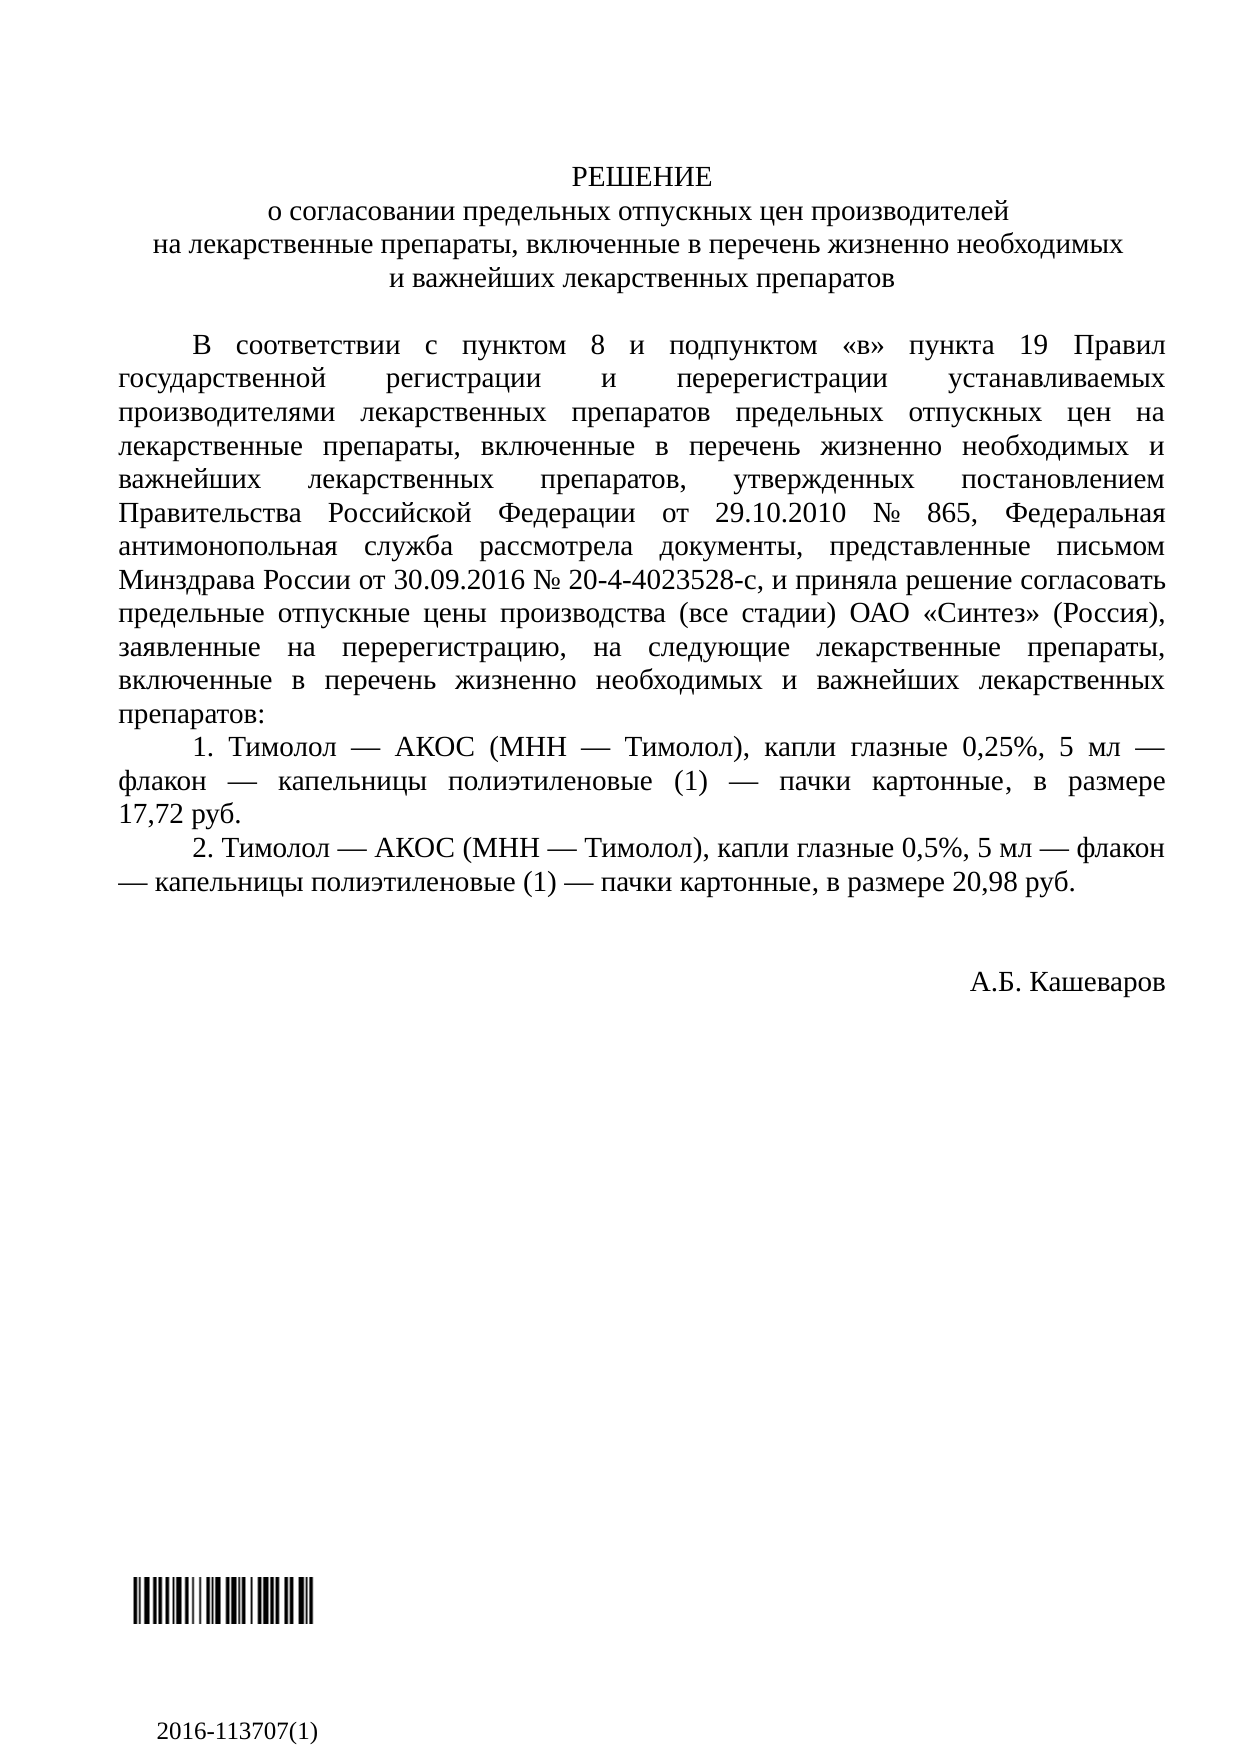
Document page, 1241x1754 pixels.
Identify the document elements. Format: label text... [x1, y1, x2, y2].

text 1. Тимолол — АКОС (МНН — Тимолол), капли глазные 0,25%, 5 мл — флакон — капельницы полиэтиленовые (1) — пачки картонные, в размере 17,72 руб. [118, 729, 1166, 830]
text о согласовании предельных отпускных цен производителей [118, 193, 1166, 226]
text и важнейших лекарственных препаратов [118, 260, 1166, 293]
picture [118, 1577, 331, 1624]
text 2. Тимолол — АКОС (МНН — Тимолол), капли глазные 0,5%, 5 мл — флакон — капельницы полиэтиленовые (1) — пачки картонные, в размере 20,98 руб. [118, 830, 1166, 897]
text РЕШЕНИЕ [118, 159, 1166, 193]
text А.Б. Кашеваров [118, 964, 1166, 998]
text на лекарственные препараты, включенные в перечень жизненно необходимых [118, 226, 1166, 260]
text В соответствии с пунктом 8 и подпунктом «в» пункта 19 Правил государственной регистрации и перерегистрации устанавливаемых производителями лекарственных препаратов предельных отпускных цен на лекарственные препараты, включенные в перечень жизненно необходимых и важнейших лекарственных препаратов, утвержденных постановлением Правительства Российской Федерации от 29.10.2010 № 865, Федеральная антимонопольная служба рассмотрела документы, представленные письмом Минздрава России от 30.09.2016 № 20-4-4023528-с, и приняла решение согласовать предельные отпускные цены производства (все стадии) ОАО «Синтез» (Россия), заявленные на перерегистрацию, на следующие лекарственные препараты, включенные в перечень жизненно необходимых и важнейших лекарственных препаратов: [118, 327, 1166, 729]
